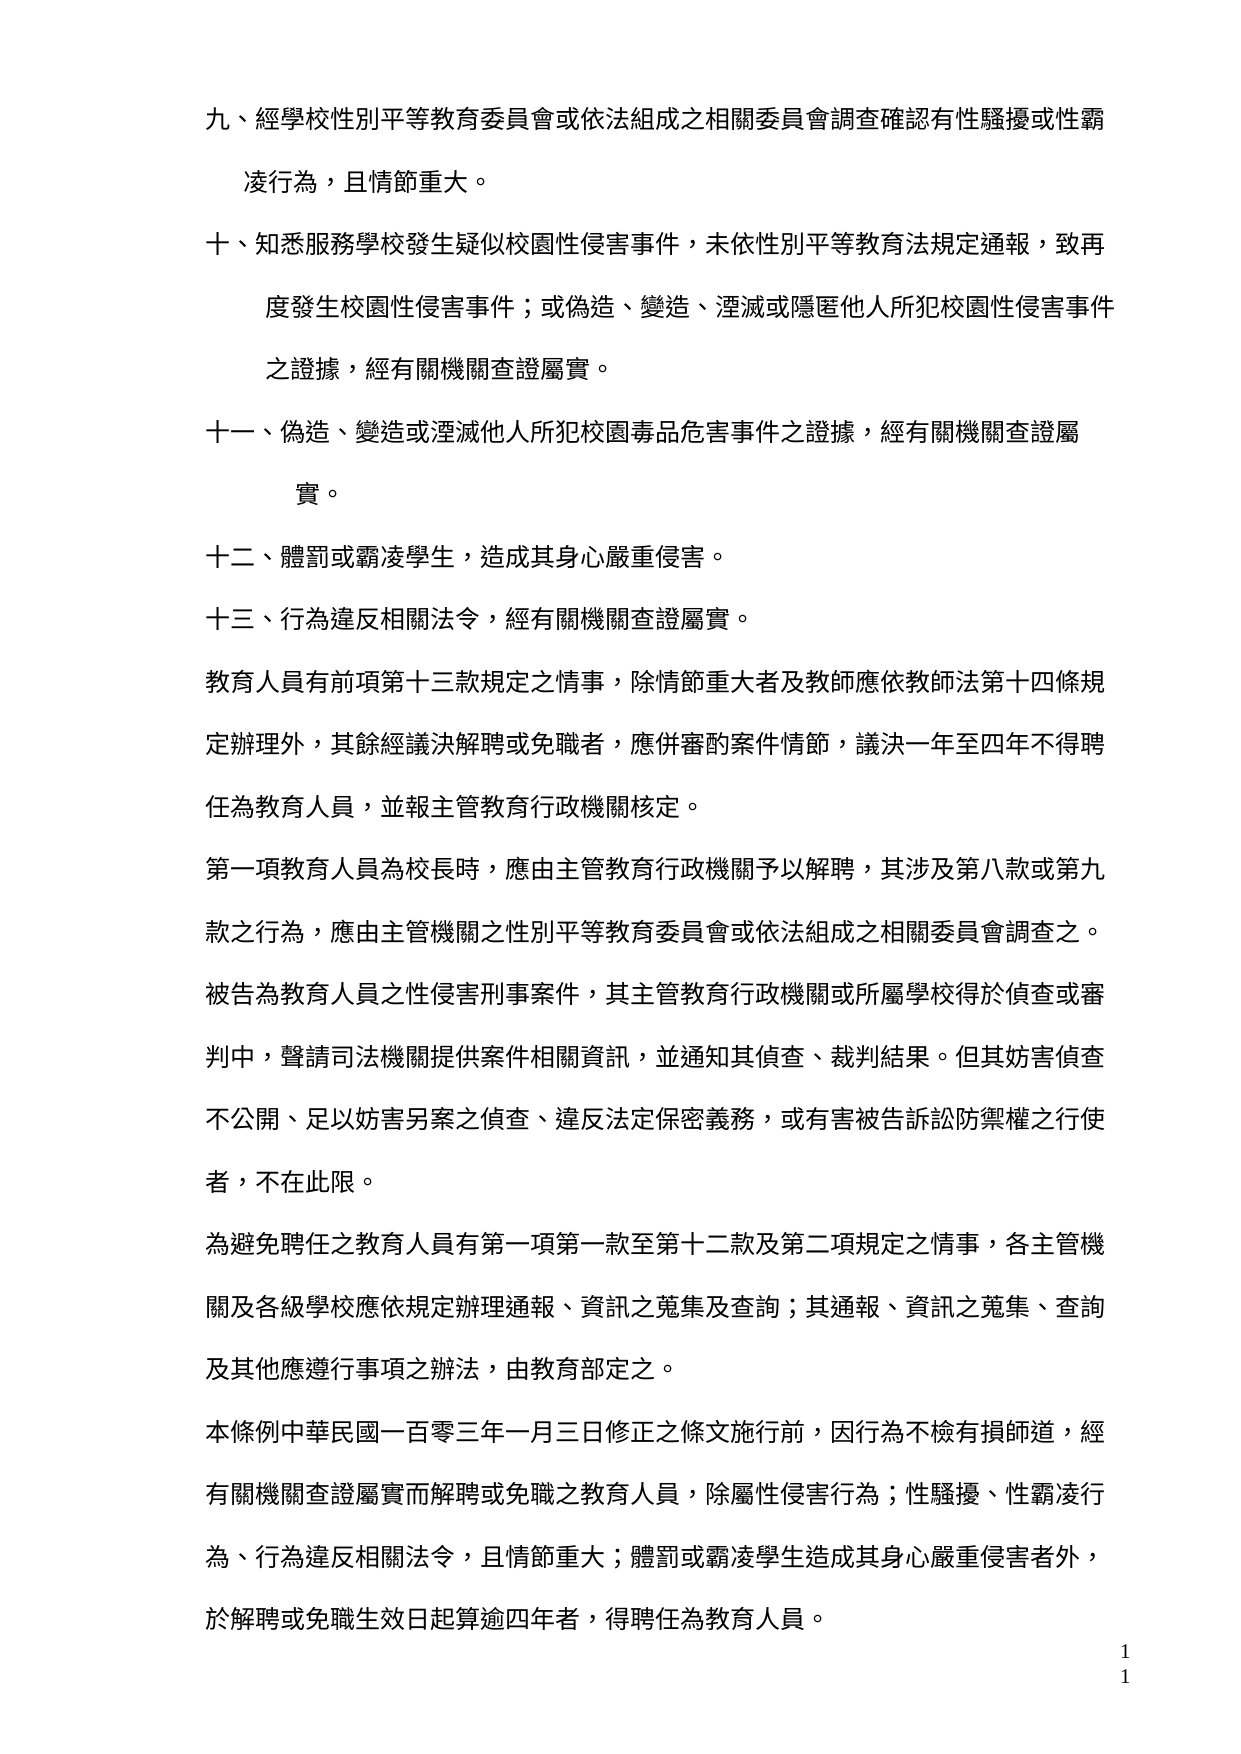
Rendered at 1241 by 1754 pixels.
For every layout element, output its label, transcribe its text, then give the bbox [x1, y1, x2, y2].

text 度發生校園性侵害事件；或偽造、變造、湮滅或隱匿他人所犯校園性侵害事件 [131, 263, 1122, 326]
text 之證據，經有關機關查證屬實。 [131, 326, 1122, 388]
text 為避免聘任之教育人員有第一項第一款至第十二款及第二項規定之情事，各主管機關及各級學校應依規定辦理通報、資訊之蒐集及查詢；其通報、資訊之蒐集、查詢及其他應遵行事項之辦法，由教育部定之。 [206, 1201, 1122, 1388]
text 本條例中華民國一百零三年一月三日修正之條文施行前，因行為不檢有損師道，經有關機關查證屬實而解聘或免職之教育人員，除屬性侵害行為；性騷擾、性霸凌行為、行為違反相關法令，且情節重大；體罰或霸凌學生造成其身心嚴重侵害者外，於解聘或免職生效日起算逾四年者，得聘任為教育人員。 [206, 1388, 1122, 1638]
text 實。 [118, 451, 1122, 513]
text 教育人員有前項第十三款規定之情事，除情節重大者及教師應依教師法第十四條規定辦理外，其餘經議決解聘或免職者，應併審酌案件情節，議決一年至四年不得聘任為教育人員，並報主管教育行政機關核定。 [206, 638, 1122, 826]
text 被告為教育人員之性侵害刑事案件，其主管教育行政機關或所屬學校得於偵查或審判中，聲請司法機關提供案件相關資訊，並通知其偵查、裁判結果。但其妨害偵查不公開、足以妨害另案之偵查、違反法定保密義務，或有害被告訴訟防禦權之行使者，不在此限。 [206, 951, 1122, 1201]
text 九、經學校性別平等教育委員會或依法組成之相關委員會調查確認有性騷擾或性霸凌行為，且情節重大。 [206, 76, 1122, 201]
text 十二、體罰或霸凌學生，造成其身心嚴重侵害。 [118, 513, 1122, 576]
text 十一、偽造、變造或湮滅他人所犯校園毒品危害事件之證據，經有關機關查證屬 [118, 388, 1122, 451]
text 十、知悉服務學校發生疑似校園性侵害事件，未依性別平等教育法規定通報，致再 [131, 201, 1122, 263]
text 第一項教育人員為校長時，應由主管教育行政機關予以解聘，其涉及第八款或第九款之行為，應由主管機關之性別平等教育委員會或依法組成之相關委員會調查之。 [206, 826, 1122, 951]
text 十三、行為違反相關法令，經有關機關查證屬實。 [118, 576, 1122, 638]
